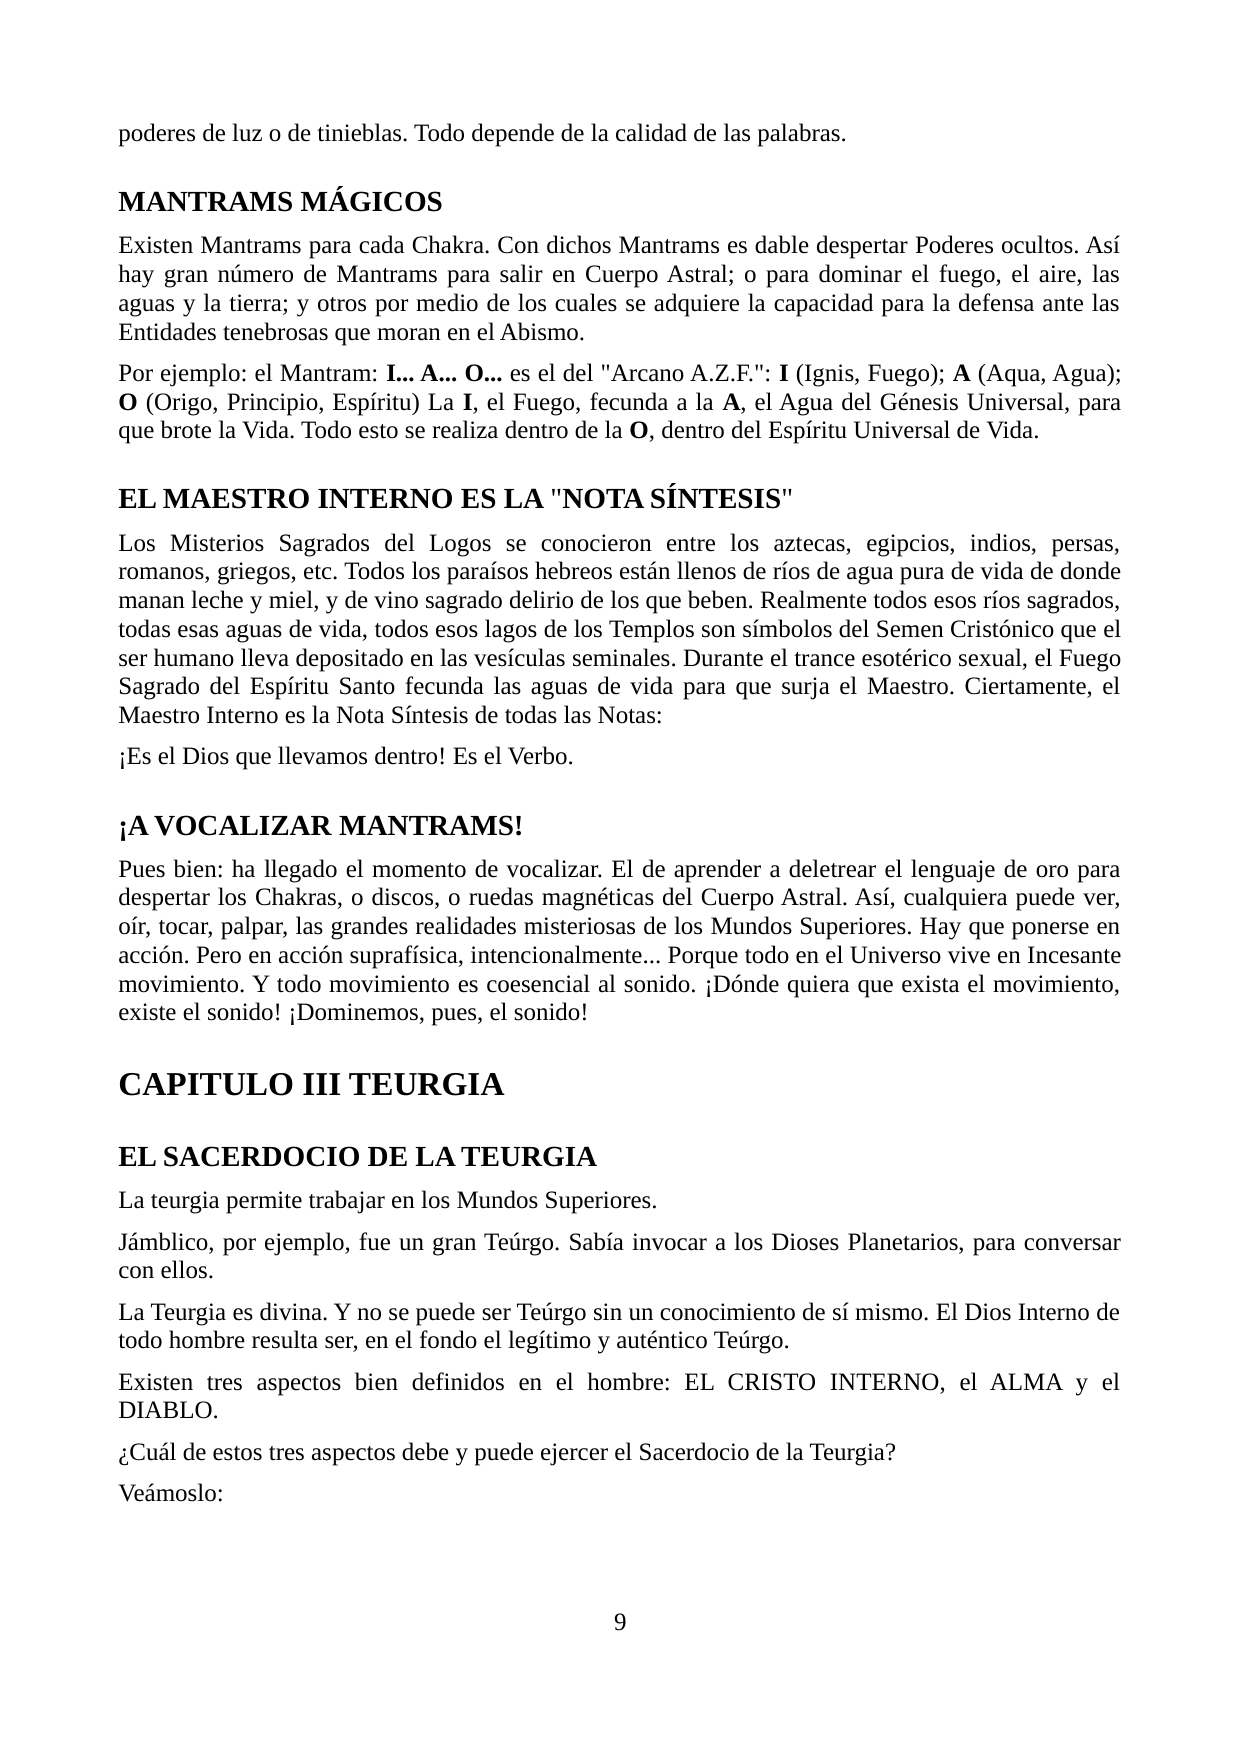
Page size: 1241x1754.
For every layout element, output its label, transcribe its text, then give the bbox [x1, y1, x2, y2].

text Pues bien: ha llegado el momento de vocalizar. El de aprender a deletrear el lenguaje de oro para despertar los Chakras, o discos, o ruedas magnéticas del Cuerpo Astral. Así, cualquiera puede ver, oír, tocar, palpar, las grandes realidades misteriosas de los Mundos Superiores. Hay que ponerse en acción. Pero en acción suprafísica, intencionalmente... Porque todo en el Universo vive en Incesante movimiento. Y todo movimiento es coesencial al sonido. ¡Dónde quiera que exista el movimiento, existe el sonido! ¡Dominemos, pues, el sonido! [118, 854, 1122, 1026]
text Jámblico, por ejemplo, fue un gran Teúrgo. Sabía invocar a los Dioses Planetarios, para conversar con ellos. [118, 1227, 1122, 1284]
text ¿Cuál de estos tres aspectos debe y puede ejercer el Sacerdocio de la Teurgia? [118, 1437, 1122, 1466]
subtitle ¡A VOCALIZAR MANTRAMS! [118, 808, 1122, 841]
subtitle CAPITULO III TEURGIA [118, 1064, 1122, 1102]
text ¡Es el Dios que llevamos dentro! Es el Verbo. [118, 741, 1122, 770]
text Existen tres aspectos bien definidos en el hombre: EL CRISTO INTERNO, el ALMA y el DIABLO. [118, 1367, 1122, 1424]
subtitle EL MAESTRO INTERNO ES LA "NOTA SÍNTESIS" [118, 482, 1122, 515]
subtitle MANTRAMS MÁGICOS [118, 184, 1122, 218]
text Por ejemplo: el Mantram: I... A... O... es el del "Arcano A.Z.F.": I (Ignis, Fuego); A (Aqua, Agua); O (Origo, Principio, Espíritu) La I, el Fuego, fecunda a la A, el Agua del Génesis Universal, para que brote la Vida. Todo esto se realiza dentro de la O, dentro del Espíritu Universal de Vida. [118, 358, 1122, 444]
text Veámoslo: [118, 1478, 1122, 1507]
text La teurgia permite trabajar en los Mundos Superiores. [118, 1186, 1122, 1214]
text poderes de luz o de tinieblas. Todo depende de la calidad de las palabras. [118, 118, 1122, 147]
text Los Misterios Sagrados del Logos se conocieron entre los aztecas, egipcios, indios, persas, romanos, griegos, etc. Todos los paraísos hebreos están llenos de ríos de agua pura de vida de donde manan leche y miel, y de vino sagrado delirio de los que beben. Realmente todos esos ríos sagrados, todas esas aguas de vida, todos esos lagos de los Templos son símbolos del Semen Cristónico que el ser humano lleva depositado en las vesículas seminales. Durante el trance esotérico sexual, el Fuego Sagrado del Espíritu Santo fecunda las aguas de vida para que surja el Maestro. Ciertamente, el Maestro Interno es la Nota Síntesis de todas las Notas: [118, 528, 1122, 729]
text La Teurgia es divina. Y no se puede ser Teúrgo sin un conocimiento de sí mismo. El Dios Interno de todo hombre resulta ser, en el fondo el legítimo y auténtico Teúrgo. [118, 1297, 1122, 1354]
text Existen Mantrams para cada Chakra. Con dichos Mantrams es dable despertar Poderes ocultos. Así hay gran número de Mantrams para salir en Cuerpo Astral; o para dominar el fuego, el aire, las aguas y la tierra; y otros por medio de los cuales se adquiere la capacidad para la defensa ante las Entidades tenebrosas que moran en el Abismo. [118, 230, 1122, 345]
subtitle EL SACERDOCIO DE LA TEURGIA [118, 1139, 1122, 1173]
